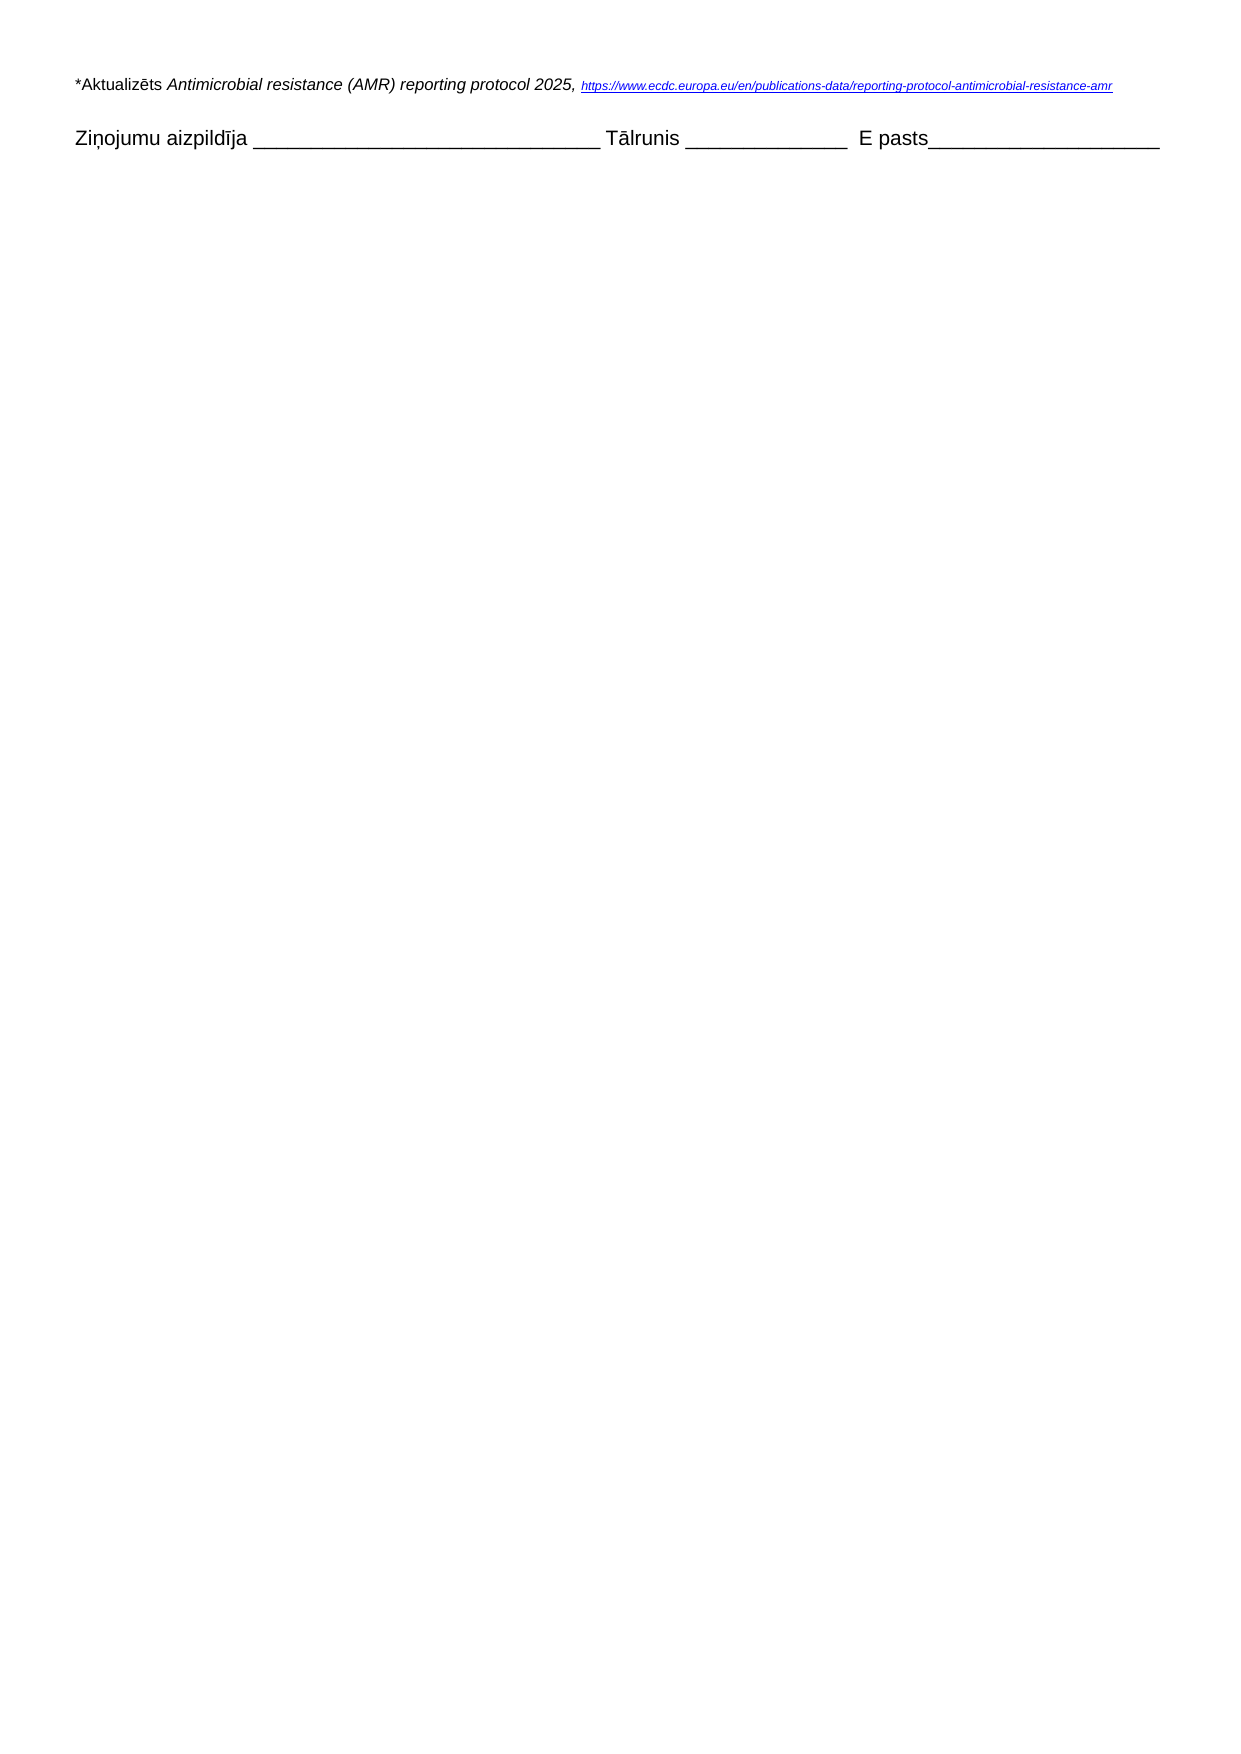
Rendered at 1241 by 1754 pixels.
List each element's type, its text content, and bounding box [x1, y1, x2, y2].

text Ziņojumu aizpildīja ______________________________ Tālrunis ______________ E pasts____________________ [75, 125, 1165, 149]
text *Aktualizēts Antimicrobial resistance (AMR) reporting protocol 2025, https://www.ecdc.europa.eu/en/publications-data/reporting-protocol-antimicrobial-resistance-amr [75, 75, 1165, 94]
